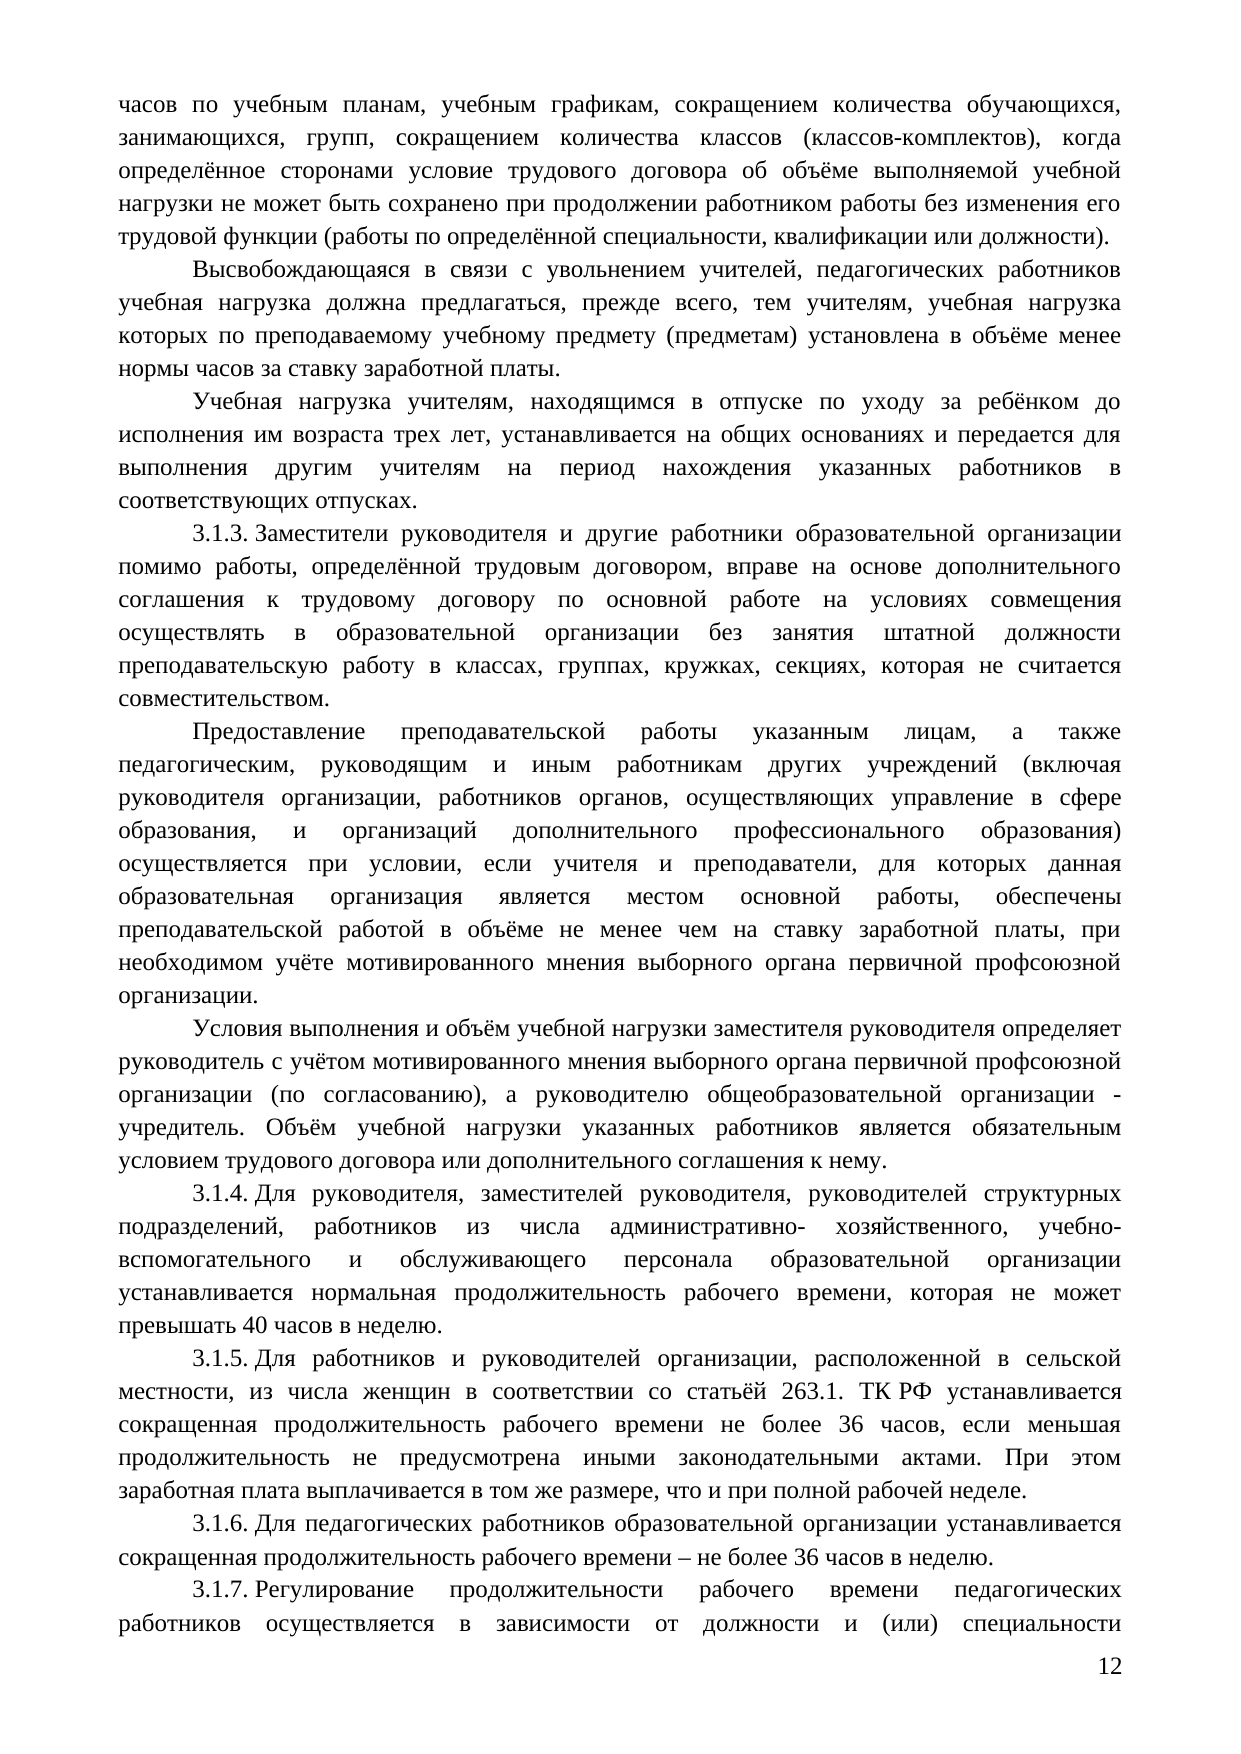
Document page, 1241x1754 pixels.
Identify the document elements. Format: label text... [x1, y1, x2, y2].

text Высвобождающаяся в связи с увольнением учителей, педагогических работников учебная нагрузка должна предлагаться, прежде всего, тем учителям, учебная нагрузка которых по преподаваемому учебному предмету (предметам) установлена в объёме менее нормы часов за ставку заработной платы. [118, 254, 1122, 382]
text Учебная нагрузка учителям, находящимся в отпуске по уходу за ребёнком до исполнения им возраста трех лет, устанавливается на общих основаниях и передается для выполнения другим учителям на период нахождения указанных работников в соответствующих отпусках. [118, 386, 1122, 514]
text 3.1.7. Регулирование продолжительности рабочего времени педагогических работников осуществляется в зависимости от должности и (или) специальности [118, 1574, 1122, 1636]
text 3.1.6. Для педагогических работников образовательной организации устанавливается сокращенная продолжительность рабочего времени – не более 36 часов в неделю. [118, 1508, 1122, 1570]
text 3.1.3. Заместители руководителя и другие работники образовательной организации помимо работы, определённой трудовым договором, вправе на основе дополнительного соглашения к трудовому договору по основной работе на условиях совмещения осуществлять в образовательной организации без занятия штатной должности преподавательскую работу в классах, группах, кружках, секциях, которая не считается совместительством. [118, 518, 1122, 712]
text 3.1.5. Для работников и руководителей организации, расположенной в сельской местности, из числа женщин в соответствии со статьёй 263.1. ТК РФ устанавливается сокращенная продолжительность рабочего времени не более 36 часов, если меньшая продолжительность не предусмотрена иными законодательными актами. При этом заработная плата выплачивается в том же размере, что и при полной рабочей неделе. [118, 1343, 1122, 1504]
text часов по учебным планам, учебным графикам, сокращением количества обучающихся, занимающихся, групп, сокращением количества классов (классов-комплектов), когда определённое сторонами условие трудового договора об объёме выполняемой учебной нагрузки не может быть сохранено при продолжении работником работы без изменения его трудовой функции (работы по определённой специальности, квалификации или должности). [118, 89, 1122, 249]
text Условия выполнения и объём учебной нагрузки заместителя руководителя определяет руководитель с учётом мотивированного мнения выборного органа первичной профсоюзной организации (по согласованию), а руководителю общеобразовательной организации - учредитель. Объём учебной нагрузки указанных работников является обязательным условием трудового договора или дополнительного соглашения к нему. [118, 1013, 1122, 1174]
text 3.1.4. Для руководителя, заместителей руководителя, руководителей структурных подразделений, работников из числа административно- хозяйственного, учебно-вспомогательного и обслуживающего персонала образовательной организации устанавливается нормальная продолжительность рабочего времени, которая не может превышать 40 часов в неделю. [118, 1178, 1122, 1339]
text Предоставление преподавательской работы указанным лицам, а также педагогическим, руководящим и иным работникам других учреждений (включая руководителя организации, работников органов, осуществляющих управление в сфере образования, и организаций дополнительного профессионального образования) осуществляется при условии, если учителя и преподаватели, для которых данная образовательная организация является местом основной работы, обеспечены преподавательской работой в объёме не менее чем на ставку заработной платы, при необходимом учёте мотивированного мнения выборного органа первичной профсоюзной организации. [118, 716, 1122, 1009]
